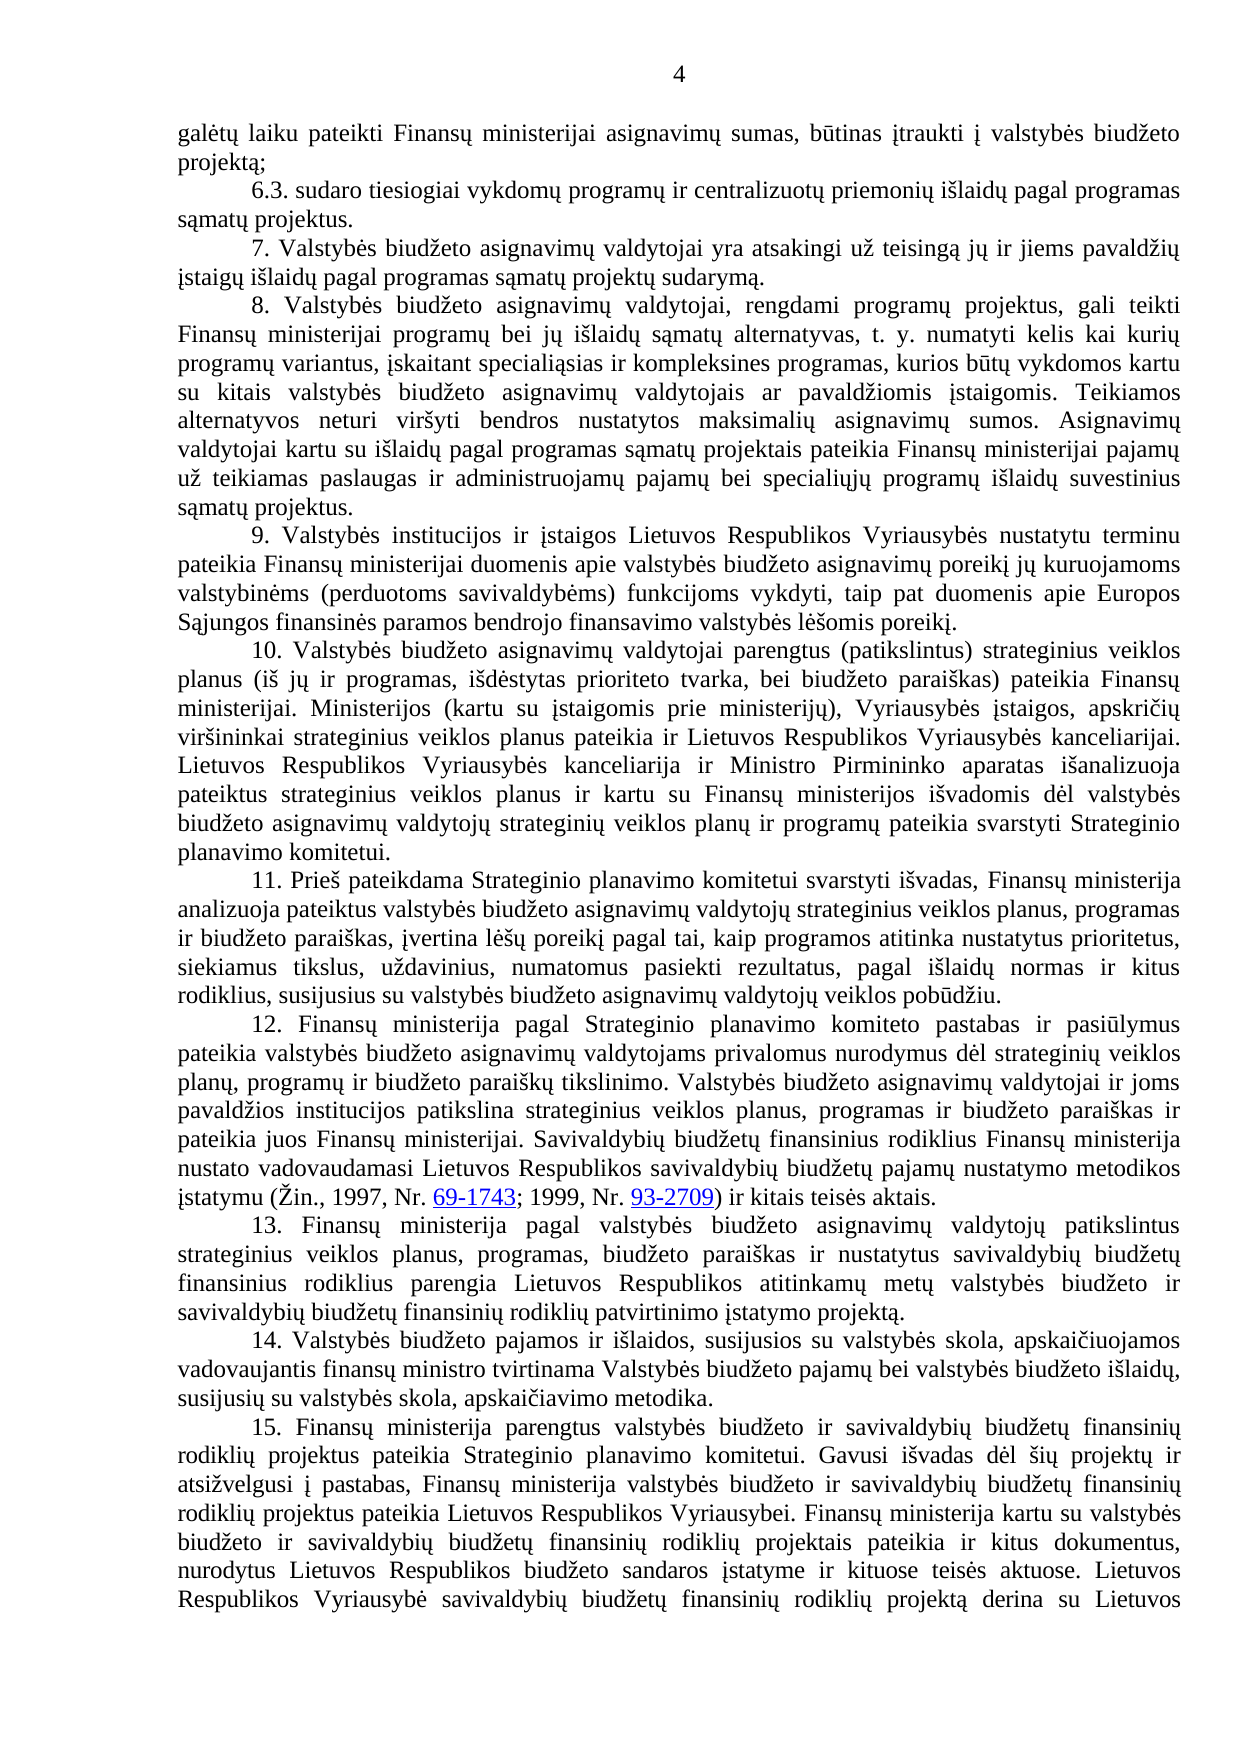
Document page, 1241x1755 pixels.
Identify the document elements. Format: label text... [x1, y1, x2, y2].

text 14. Valstybės biudžeto pajamos ir išlaidos, susijusios su valstybės skola, apskaičiuojamos vadovaujantis finansų ministro tvirtinama Valstybės biudžeto pajamų bei valstybės biudžeto išlaidų, susijusių su valstybės skola, apskaičiavimo metodika. [177, 1326, 1181, 1412]
text 13. Finansų ministerija pagal valstybės biudžeto asignavimų valdytojų patikslintus strateginius veiklos planus, programas, biudžeto paraiškas ir nustatytus savivaldybių biudžetų finansinius rodiklius parengia Lietuvos Respublikos atitinkamų metų valstybės biudžeto ir savivaldybių biudžetų finansinių rodiklių patvirtinimo įstatymo projektą. [177, 1211, 1181, 1326]
text 12. Finansų ministerija pagal Strateginio planavimo komiteto pastabas ir pasiūlymus pateikia valstybės biudžeto asignavimų valdytojams privalomus nurodymus dėl strateginių veiklos planų, programų ir biudžeto paraiškų tikslinimo. Valstybės biudžeto asignavimų valdytojai ir joms pavaldžios institucijos patikslina strateginius veiklos planus, programas ir biudžeto paraiškas ir pateikia juos Finansų ministerijai. Savivaldybių biudžetų finansinius rodiklius Finansų ministerija nustato vadovaudamasi Lietuvos Respublikos savivaldybių biudžetų pajamų nustatymo metodikos įstatymu (Žin., 1997, Nr. 69-1743; 1999, Nr. 93-2709) ir kitais teisės aktais. [177, 1009, 1181, 1211]
text 9. Valstybės institucijos ir įstaigos Lietuvos Respublikos Vyriausybės nustatytu terminu pateikia Finansų ministerijai duomenis apie valstybės biudžeto asignavimų poreikį jų kuruojamoms valstybinėms (perduotoms savivaldybėms) funkcijoms vykdyti, taip pat duomenis apie Europos Sąjungos finansinės paramos bendrojo finansavimo valstybės lėšomis poreikį. [177, 521, 1181, 636]
text 15. Finansų ministerija parengtus valstybės biudžeto ir savivaldybių biudžetų finansinių rodiklių projektus pateikia Strateginio planavimo komitetui. Gavusi išvadas dėl šių projektų ir atsižvelgusi į pastabas, Finansų ministerija valstybės biudžeto ir savivaldybių biudžetų finansinių rodiklių projektus pateikia Lietuvos Respublikos Vyriausybei. Finansų ministerija kartu su valstybės biudžeto ir savivaldybių biudžetų finansinių rodiklių projektais pateikia ir kitus dokumentus, nurodytus Lietuvos Respublikos biudžeto sandaros įstatyme ir kituose teisės aktuose. Lietuvos Respublikos Vyriausybė savivaldybių biudžetų finansinių rodiklių projektą derina su Lietuvos [177, 1412, 1181, 1613]
text 7. Valstybės biudžeto asignavimų valdytojai yra atsakingi už teisingą jų ir jiems pavaldžių įstaigų išlaidų pagal programas sąmatų projektų sudarymą. [177, 233, 1181, 291]
text galėtų laiku pateikti Finansų ministerijai asignavimų sumas, būtinas įtraukti į valstybės biudžeto projektą; [177, 118, 1181, 176]
text 6.3. sudaro tiesiogiai vykdomų programų ir centralizuotų priemonių išlaidų pagal programas sąmatų projektus. [177, 176, 1181, 233]
text 8. Valstybės biudžeto asignavimų valdytojai, rengdami programų projektus, gali teikti Finansų ministerijai programų bei jų išlaidų sąmatų alternatyvas, t. y. numatyti kelis kai kurių programų variantus, įskaitant specialiąsias ir kompleksines programas, kurios būtų vykdomos kartu su kitais valstybės biudžeto asignavimų valdytojais ar pavaldžiomis įstaigomis. Teikiamos alternatyvos neturi viršyti bendros nustatytos maksimalių asignavimų sumos. Asignavimų valdytojai kartu su išlaidų pagal programas sąmatų projektais pateikia Finansų ministerijai pajamų už teikiamas paslaugas ir administruojamų pajamų bei specialiųjų programų išlaidų suvestinius sąmatų projektus. [177, 291, 1181, 521]
text 10. Valstybės biudžeto asignavimų valdytojai parengtus (patikslintus) strateginius veiklos planus (iš jų ir programas, išdėstytas prioriteto tvarka, bei biudžeto paraiškas) pateikia Finansų ministerijai. Ministerijos (kartu su įstaigomis prie ministerijų), Vyriausybės įstaigos, apskričių viršininkai strateginius veiklos planus pateikia ir Lietuvos Respublikos Vyriausybės kanceliarijai. Lietuvos Respublikos Vyriausybės kanceliarija ir Ministro Pirmininko aparatas išanalizuoja pateiktus strateginius veiklos planus ir kartu su Finansų ministerijos išvadomis dėl valstybės biudžeto asignavimų valdytojų strateginių veiklos planų ir programų pateikia svarstyti Strateginio planavimo komitetui. [177, 636, 1181, 866]
text 11. Prieš pateikdama Strateginio planavimo komitetui svarstyti išvadas, Finansų ministerija analizuoja pateiktus valstybės biudžeto asignavimų valdytojų strateginius veiklos planus, programas ir biudžeto paraiškas, įvertina lėšų poreikį pagal tai, kaip programos atitinka nustatytus prioritetus, siekiamus tikslus, uždavinius, numatomus pasiekti rezultatus, pagal išlaidų normas ir kitus rodiklius, susijusius su valstybės biudžeto asignavimų valdytojų veiklos pobūdžiu. [177, 866, 1181, 1009]
